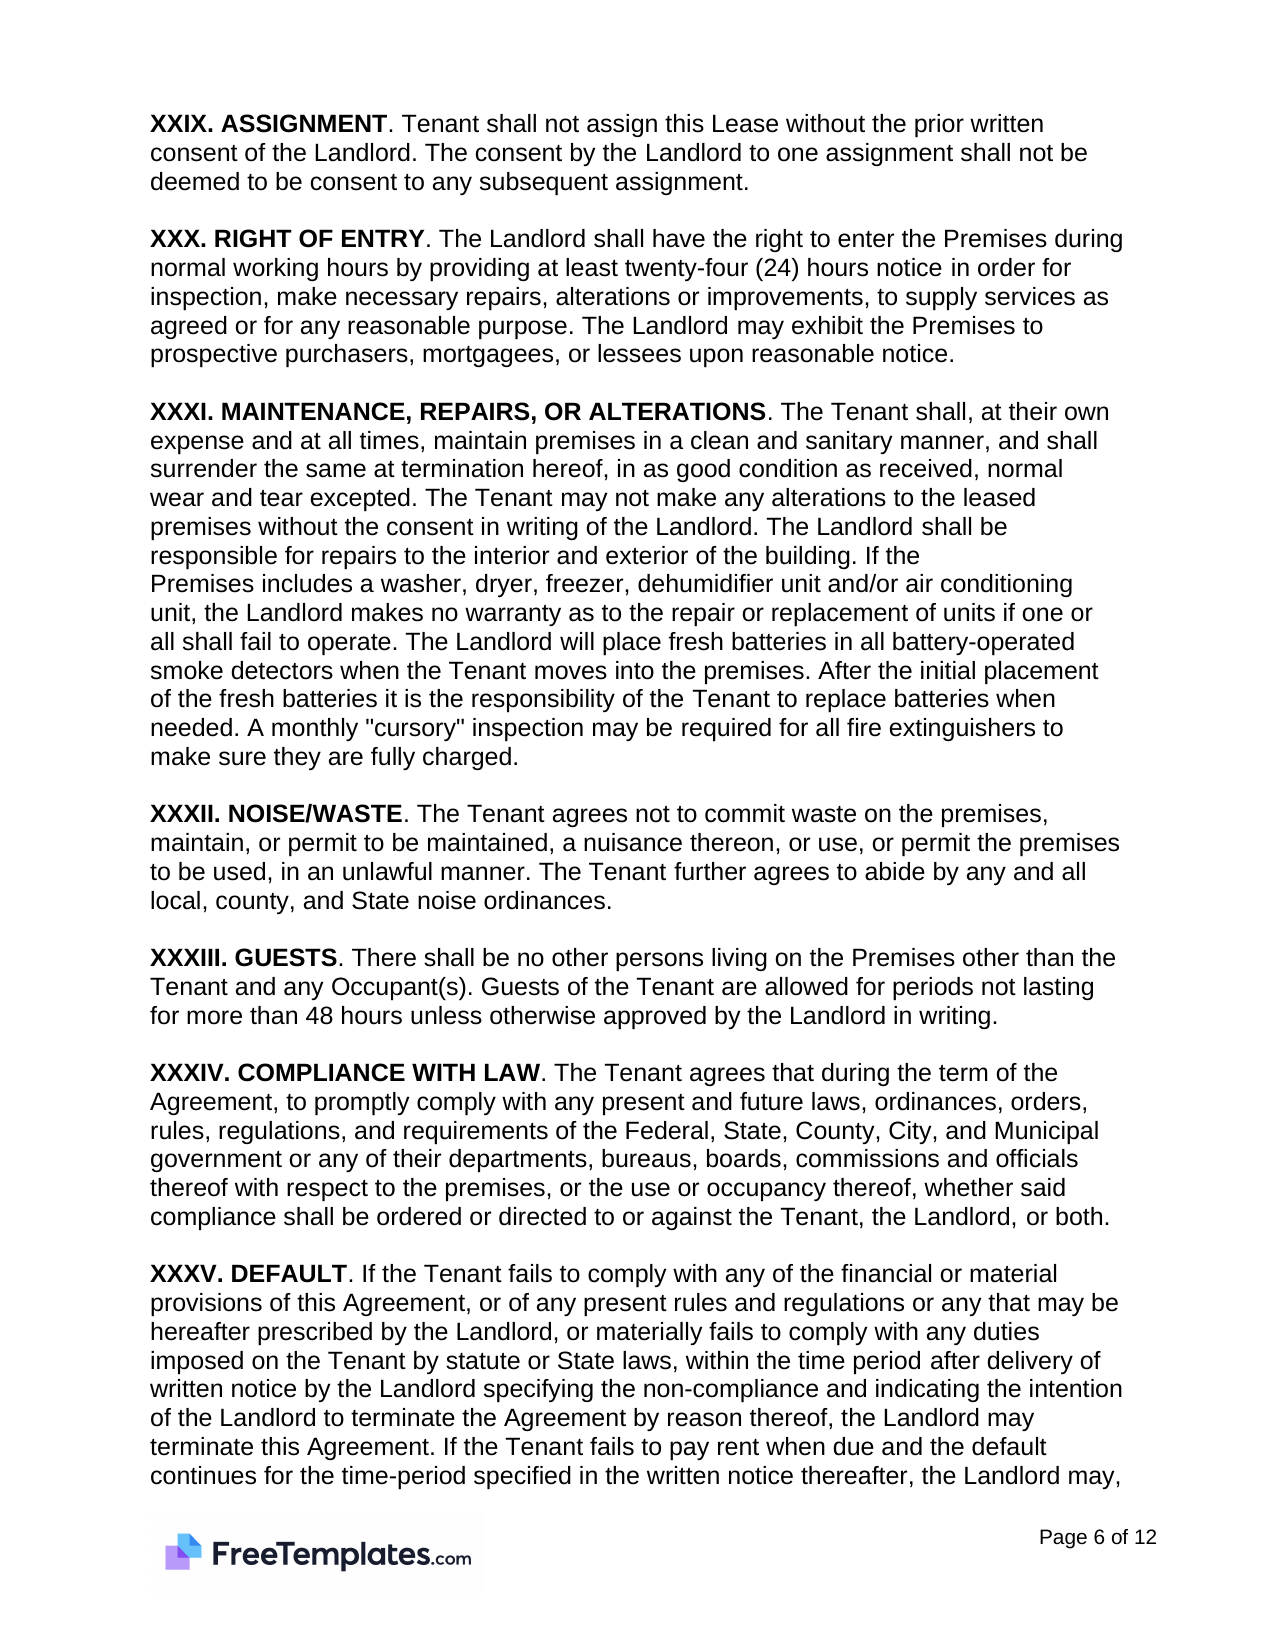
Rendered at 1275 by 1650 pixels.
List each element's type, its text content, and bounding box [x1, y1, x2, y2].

text XXXIII. GUESTS. There shall be no other persons living on the Premises other than the Tenant and any Occupant(s). Guests of the Tenant are allowed for periods not lasting for more than 48 hours unless otherwise approved by the Landlord in writing. [150, 943, 1125, 1029]
text XXXV. DEFAULT. If the Tenant fails to comply with any of the financial or material provisions of this Agreement, or of any present rules and regulations or any that may be hereafter prescribed by the Landlord, or materially fails to comply with any duties imposed on the Tenant by statute or State laws, within the time period after delivery of written notice by the Landlord specifying the non-compliance and indicating the intention of the Landlord to terminate the Agreement by reason thereof, the Landlord may terminate this Agreement. If the Tenant fails to pay rent when due and the default continues for the time-period specified in the written notice thereafter, the Landlord may, [150, 1259, 1125, 1489]
text XXXIV. COMPLIANCE WITH LAW. The Tenant agrees that during the term of the Agreement, to promptly comply with any present and future laws, ordinances, orders, rules, regulations, and requirements of the Federal, State, County, City, and Municipal government or any of their departments, bureaus, boards, commissions and officials thereof with respect to the premises, or the use or occupancy thereof, whether said compliance shall be ordered or directed to or against the Tenant, the Landlord, or both. [150, 1058, 1125, 1231]
text XXXII. NOISE/WASTE. The Tenant agrees not to commit waste on the premises, maintain, or permit to be maintained, a nuisance thereon, or use, or permit the premises to be used, in an unlawful manner. The Tenant further agrees to abide by any and all local, county, and State noise ordinances. [150, 799, 1125, 914]
text XXIX. ASSIGNMENT. Tenant shall not assign this Lease without the prior written consent of the Landlord. The consent by the Landlord to one assignment shall not be deemed to be consent to any subsequent assignment. [150, 109, 1125, 196]
text XXXI. MAINTENANCE, REPAIRS, OR ALTERATIONS. The Tenant shall, at their own expense and at all times, maintain premises in a clean and sanitary manner, and shall surrender the same at termination hereof, in as good condition as received, normal wear and tear excepted. The Tenant may not make any alterations to the leased premises without the consent in writing of the Landlord. The Landlord shall be responsible for repairs to the interior and exterior of the building. If the Premises includes a washer, dryer, freezer, dehumidifier unit and/or air conditioning unit, the Landlord makes no warranty as to the repair or replacement of units if one or all shall fail to operate. The Landlord will place fresh batteries in all battery-operated smoke detectors when the Tenant moves into the premises. After the initial placement of the fresh batteries it is the responsibility of the Tenant to replace batteries when needed. A monthly "cursory" inspection may be required for all fire extinguishers to make sure they are fully charged. [150, 397, 1125, 771]
text XXX. RIGHT OF ENTRY. The Landlord shall have the right to enter the Premises during normal working hours by providing at least twenty-four (24) hours notice in order for inspection, make necessary repairs, alterations or improvements, to supply services as agreed or for any reasonable purpose. The Landlord may exhibit the Premises to prospective purchasers, mortgagees, or lessees upon reasonable notice. [150, 224, 1125, 368]
